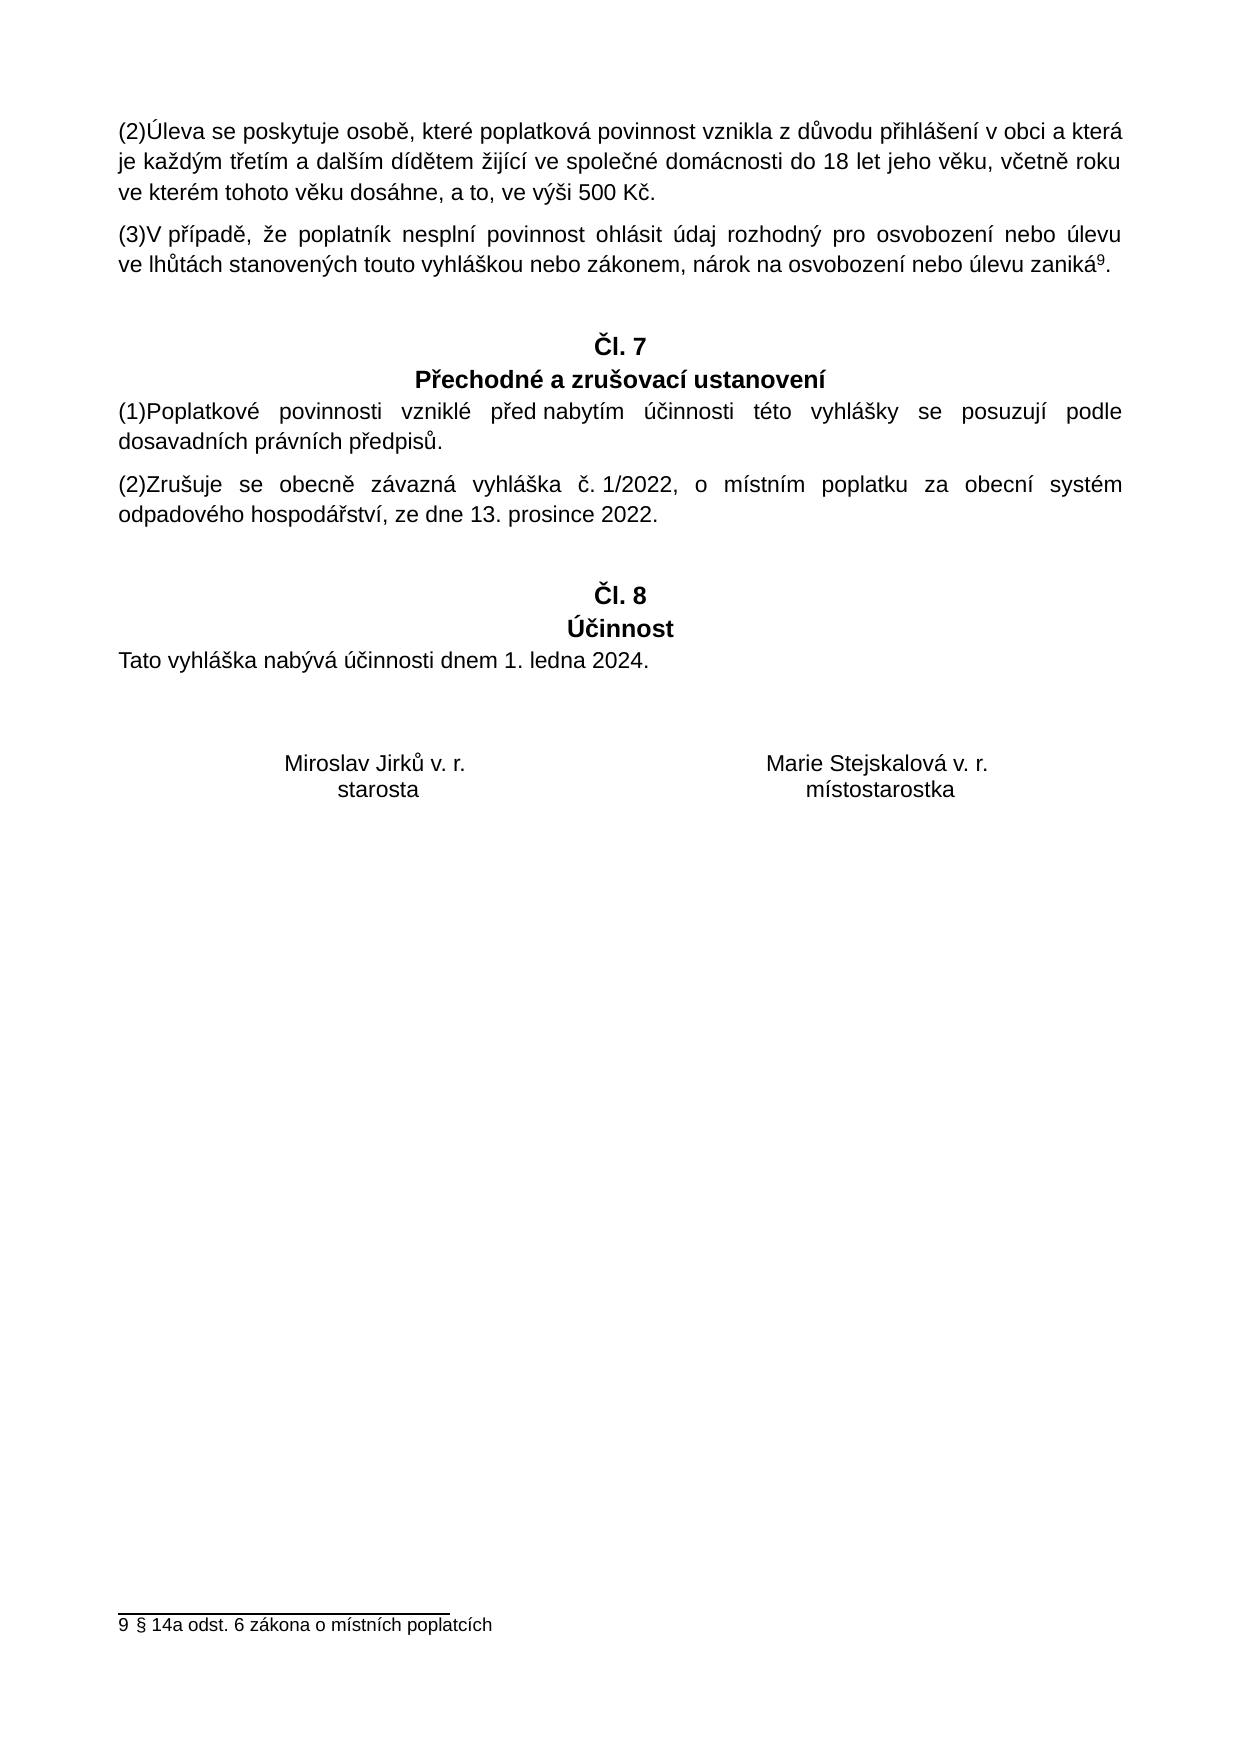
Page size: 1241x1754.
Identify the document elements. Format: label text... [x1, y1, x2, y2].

list § 14a odst. 6 zákona o místních poplatcích [118, 1614, 1122, 1635]
table_cell [626, 808, 1128, 926]
text Tato vyhláška nabývá účinnosti dnem 1. ledna 2024. [118, 647, 1122, 673]
list Poplatkové povinnosti vzniklé před nabytím účinnosti této vyhlášky se posuzují podle dosavadních právních předpisů. [118, 398, 1122, 454]
table_header Marie Stejskalová v. r. místostarostka [626, 690, 1128, 808]
subtitle Čl. 7 Přechodné a zrušovací ustanovení [118, 332, 1122, 393]
list Zrušuje se obecně závazná vyhláška č. 1/2022, o místním poplatku za obecní systém odpadového hospodářství, ze dne 13. prosince 2022. [118, 471, 1122, 527]
table_cell [124, 808, 626, 926]
table_header Miroslav Jirků v. r. starosta [124, 690, 626, 808]
list V případě, že poplatník nesplní povinnost ohlásit údaj rozhodný pro osvobození nebo úlevu ve lhůtách stanovených touto vyhláškou nebo zákonem, nárok na osvobození nebo úlevu zaniká. [118, 221, 1122, 278]
list Úleva se poskytuje osobě, které poplatková povinnost vznikla z důvodu přihlášení v obci a která je každým třetím a dalším dídětem žijící ve společné domácnosti do 18 let jeho věku, včetně roku ve kterém tohoto věku dosáhne, a to, ve výši 500 Kč. [118, 118, 1122, 205]
subtitle Čl. 8 Účinnost [118, 581, 1122, 643]
